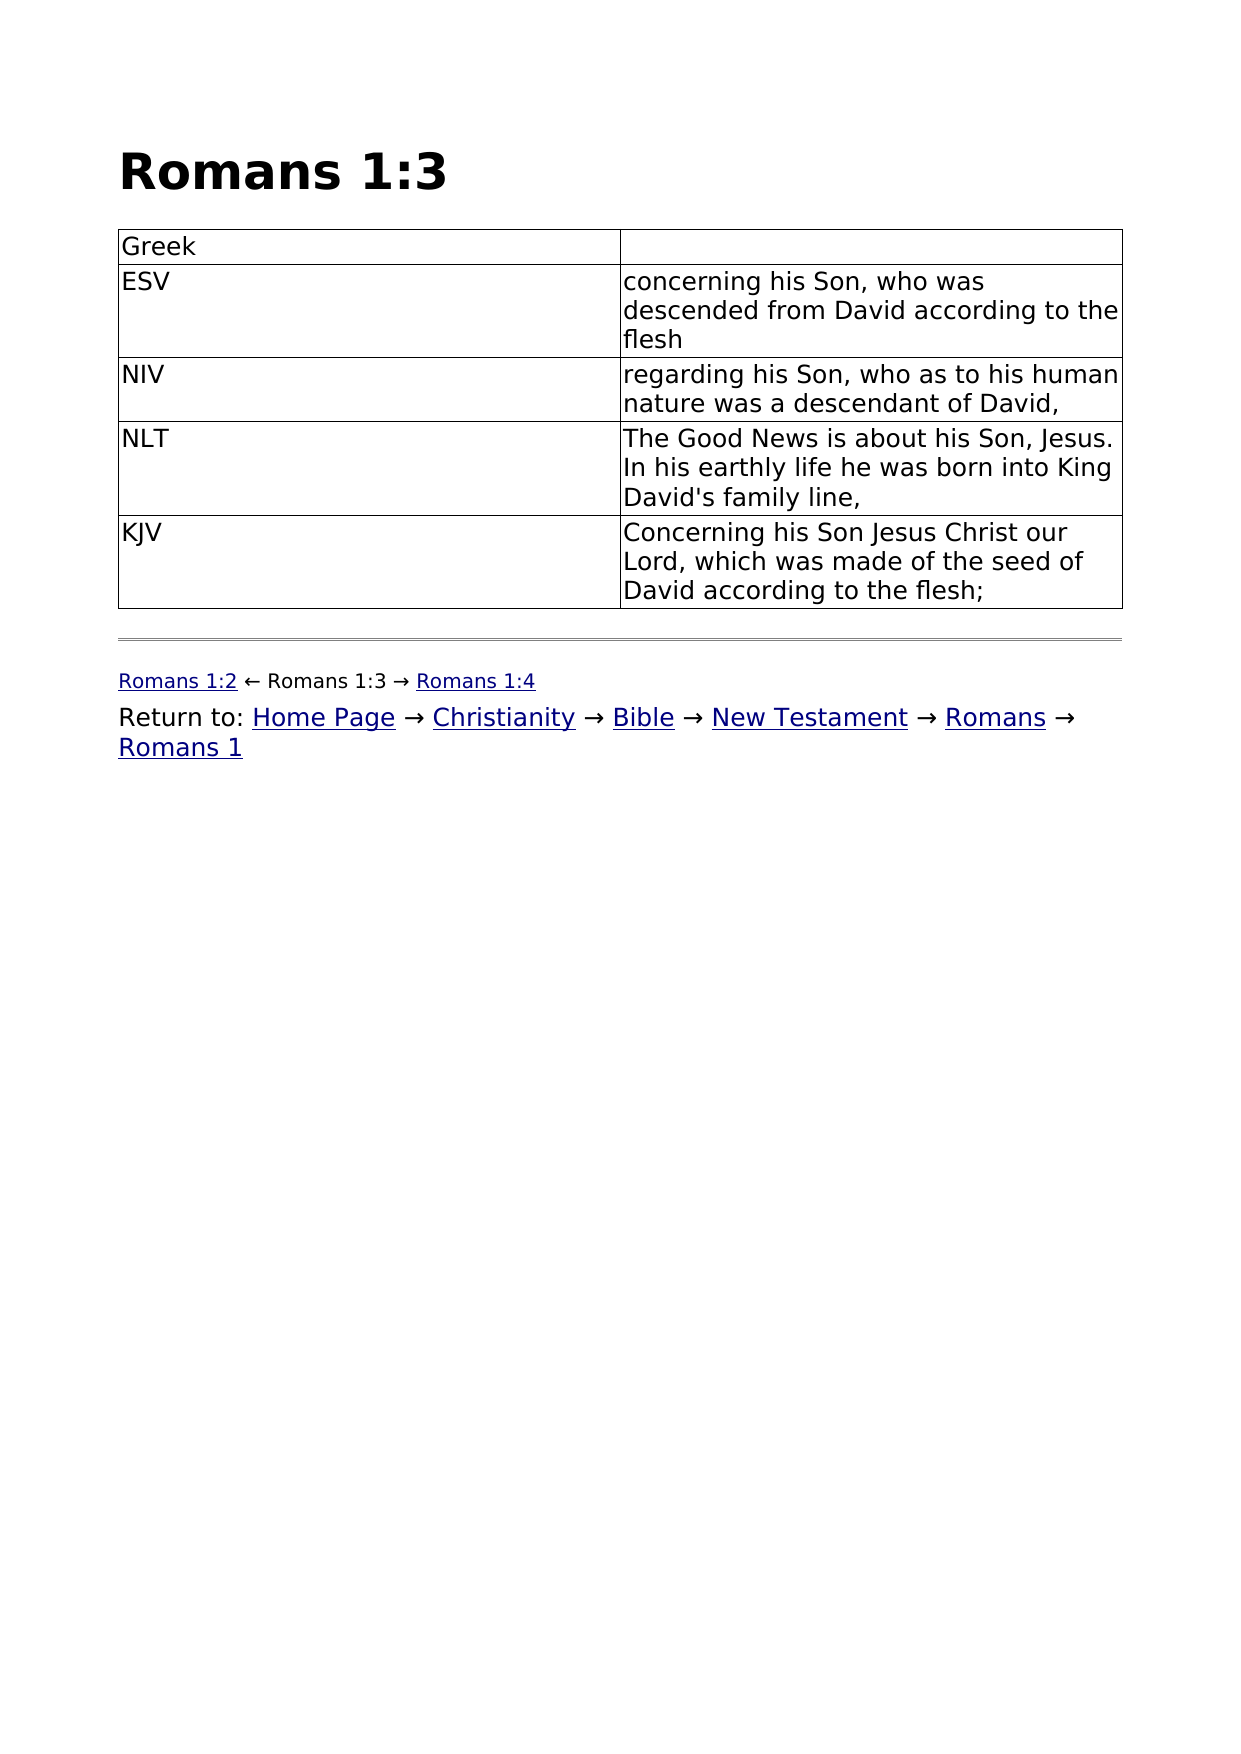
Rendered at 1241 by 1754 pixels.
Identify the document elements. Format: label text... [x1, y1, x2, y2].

table_cell NIV [119, 358, 620, 421]
table_cell Concerning his Son Jesus Christ our Lord, which was made of the seed of David according to the flesh; [621, 516, 1122, 608]
text Return to: Home Page → Christianity → Bible → New Testament → Romans → Romans 1 [118, 704, 1122, 762]
table_cell KJV [119, 516, 620, 608]
table_header [621, 230, 1122, 264]
table_cell regarding his Son, who as to his human nature was a descendant of David, [621, 358, 1122, 421]
table_cell concerning his Son, who was descended from David according to the flesh [621, 265, 1122, 357]
table_cell The Good News is about his Son, Jesus. In his earthly life he was born into King David's family line, [621, 422, 1122, 515]
table_cell ESV [119, 265, 620, 357]
text Romans 1:2 ← Romans 1:3 → Romans 1:4 [118, 669, 1122, 704]
table_cell NLT [119, 422, 620, 515]
subtitle Romans 1:3 [118, 143, 1122, 201]
table_header Greek [119, 230, 620, 264]
